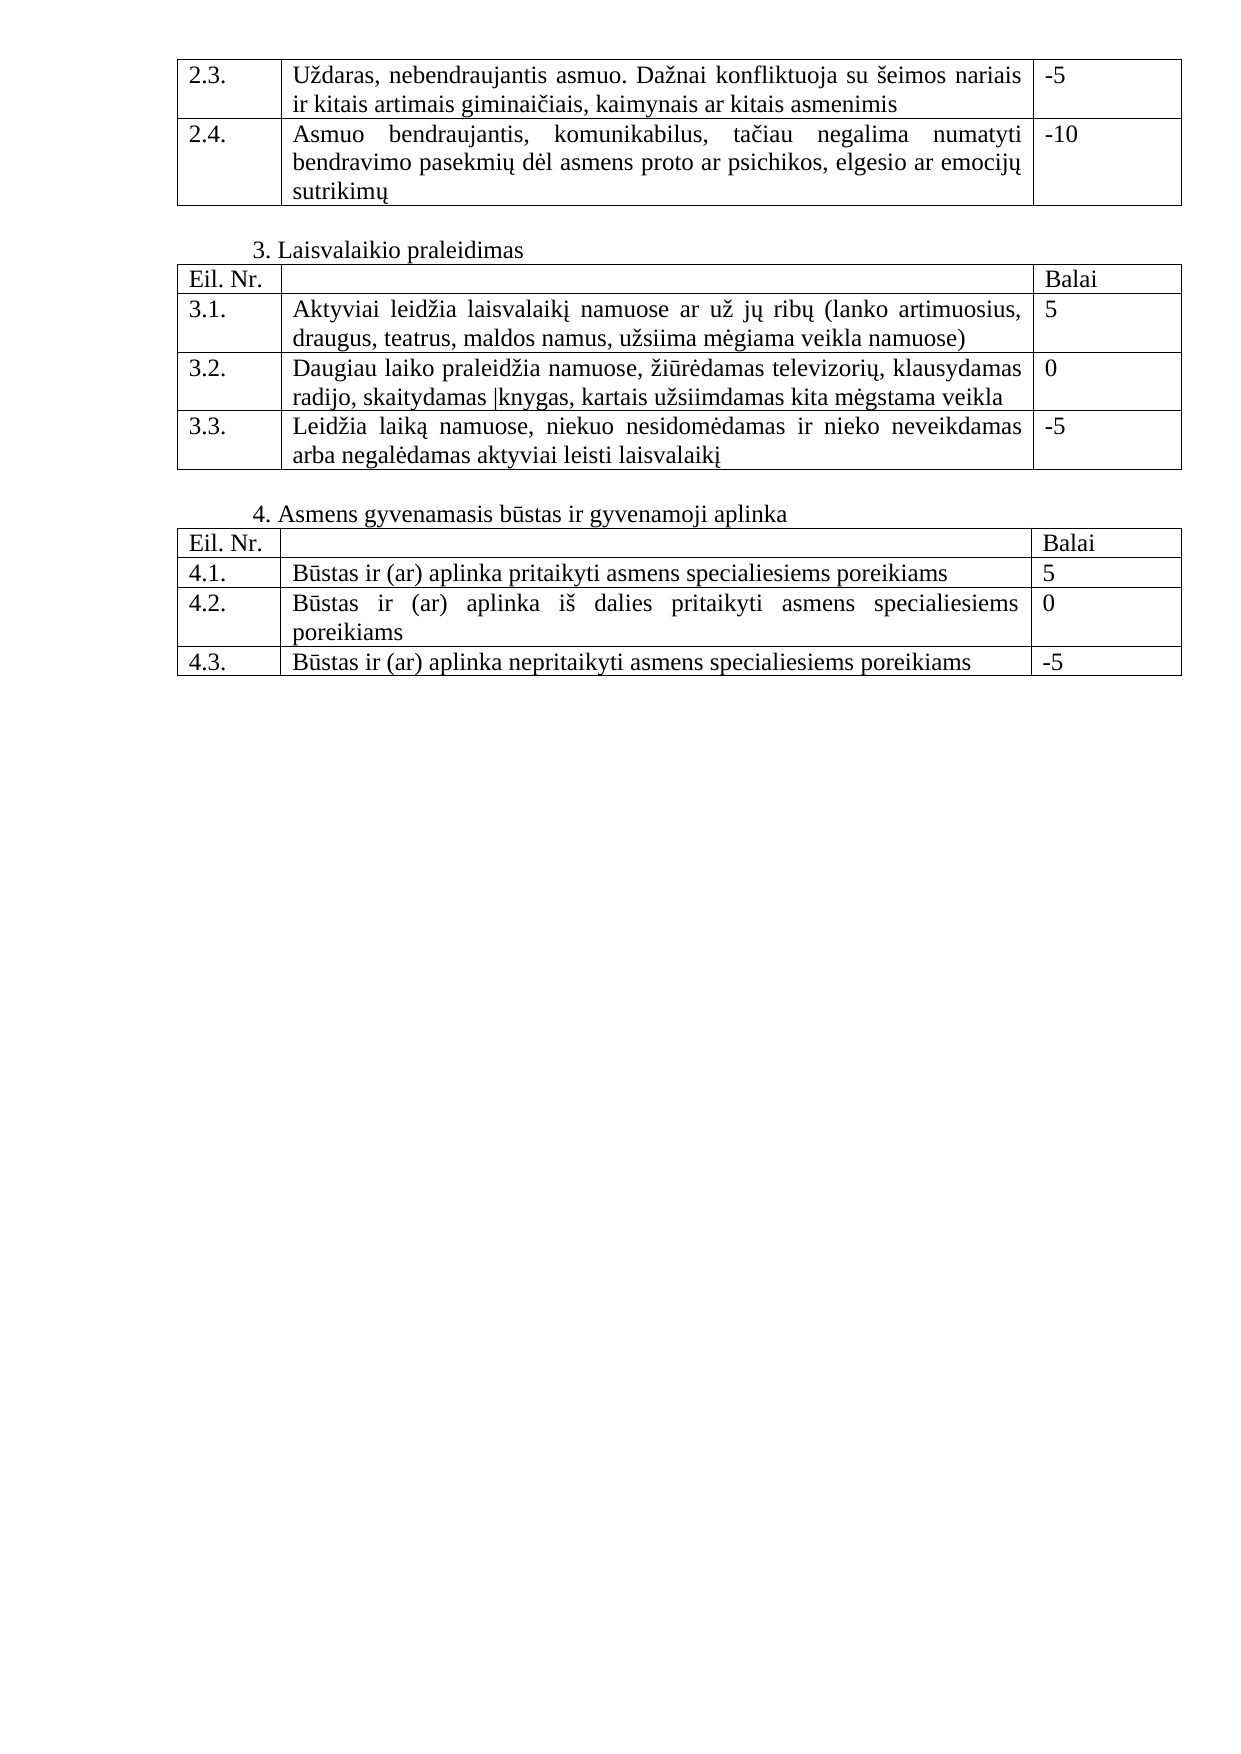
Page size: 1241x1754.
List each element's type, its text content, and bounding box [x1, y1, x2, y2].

table_header Eil. Nr. [178, 529, 280, 557]
table_cell Uždaras, nebendraujantis asmuo. Dažnai konfliktuoja su šeimos nariais ir kitais artimais giminaičiais, kaimynais ar kitais asmenimis [282, 60, 1033, 118]
table_header [282, 265, 1033, 293]
table_header [281, 529, 1031, 557]
table_cell Būstas ir (ar) aplinka iš dalies pritaikyti asmens specialiesiems poreikiams [281, 588, 1031, 646]
table_cell Daugiau laiko praleidžia namuose, žiūrėdamas televizorių, klausydamas radijo, skaitydamas |knygas, kartais užsiimdamas kita mėgstama veikla [282, 353, 1033, 410]
table_cell 3.2. [178, 353, 281, 410]
table_cell Aktyviai leidžia laisvalaikį namuose ar už jų ribų (lanko artimuosius, draugus, teatrus, maldos namus, užsiima mėgiama veikla namuose) [282, 294, 1033, 352]
table_cell 2.3. [178, 60, 281, 118]
table_cell -5 [1034, 411, 1181, 469]
table_cell Asmuo bendraujantis, komunikabilus, tačiau negalima numatyti bendravimo pasekmių dėl asmens proto ar psichikos, elgesio ar emocijų sutrikimų [282, 119, 1033, 205]
table_cell Būstas ir (ar) aplinka nepritaikyti asmens specialiesiems poreikiams [281, 647, 1031, 675]
table_cell 4.3. [178, 647, 280, 675]
table_cell Būstas ir (ar) aplinka pritaikyti asmens specialiesiems poreikiams [281, 558, 1031, 587]
table_cell 3.1. [178, 294, 281, 352]
table_cell -10 [1034, 119, 1181, 205]
table_cell -5 [1034, 60, 1181, 118]
text 3. Laisvalaikio praleidimas [177, 235, 1181, 263]
table_cell 3.3. [178, 411, 281, 469]
table_header Balai [1032, 529, 1181, 557]
table_cell 2.4. [178, 119, 281, 205]
table_header Eil. Nr. [178, 265, 281, 293]
table_cell 4.2. [178, 588, 280, 646]
table_cell 4.1. [178, 558, 280, 587]
table_cell 0 [1032, 588, 1181, 646]
table_cell 5 [1032, 558, 1181, 587]
table_cell -5 [1032, 647, 1181, 675]
table_cell 0 [1034, 353, 1181, 410]
table_header Balai [1034, 265, 1181, 293]
table_cell Leidžia laiką namuose, niekuo nesidomėdamas ir nieko neveikdamas arba negalėdamas aktyviai leisti laisvalaikį [282, 411, 1033, 469]
text 4. Asmens gyvenamasis būstas ir gyvenamoji aplinka [177, 499, 1181, 527]
table_cell 5 [1034, 294, 1181, 352]
